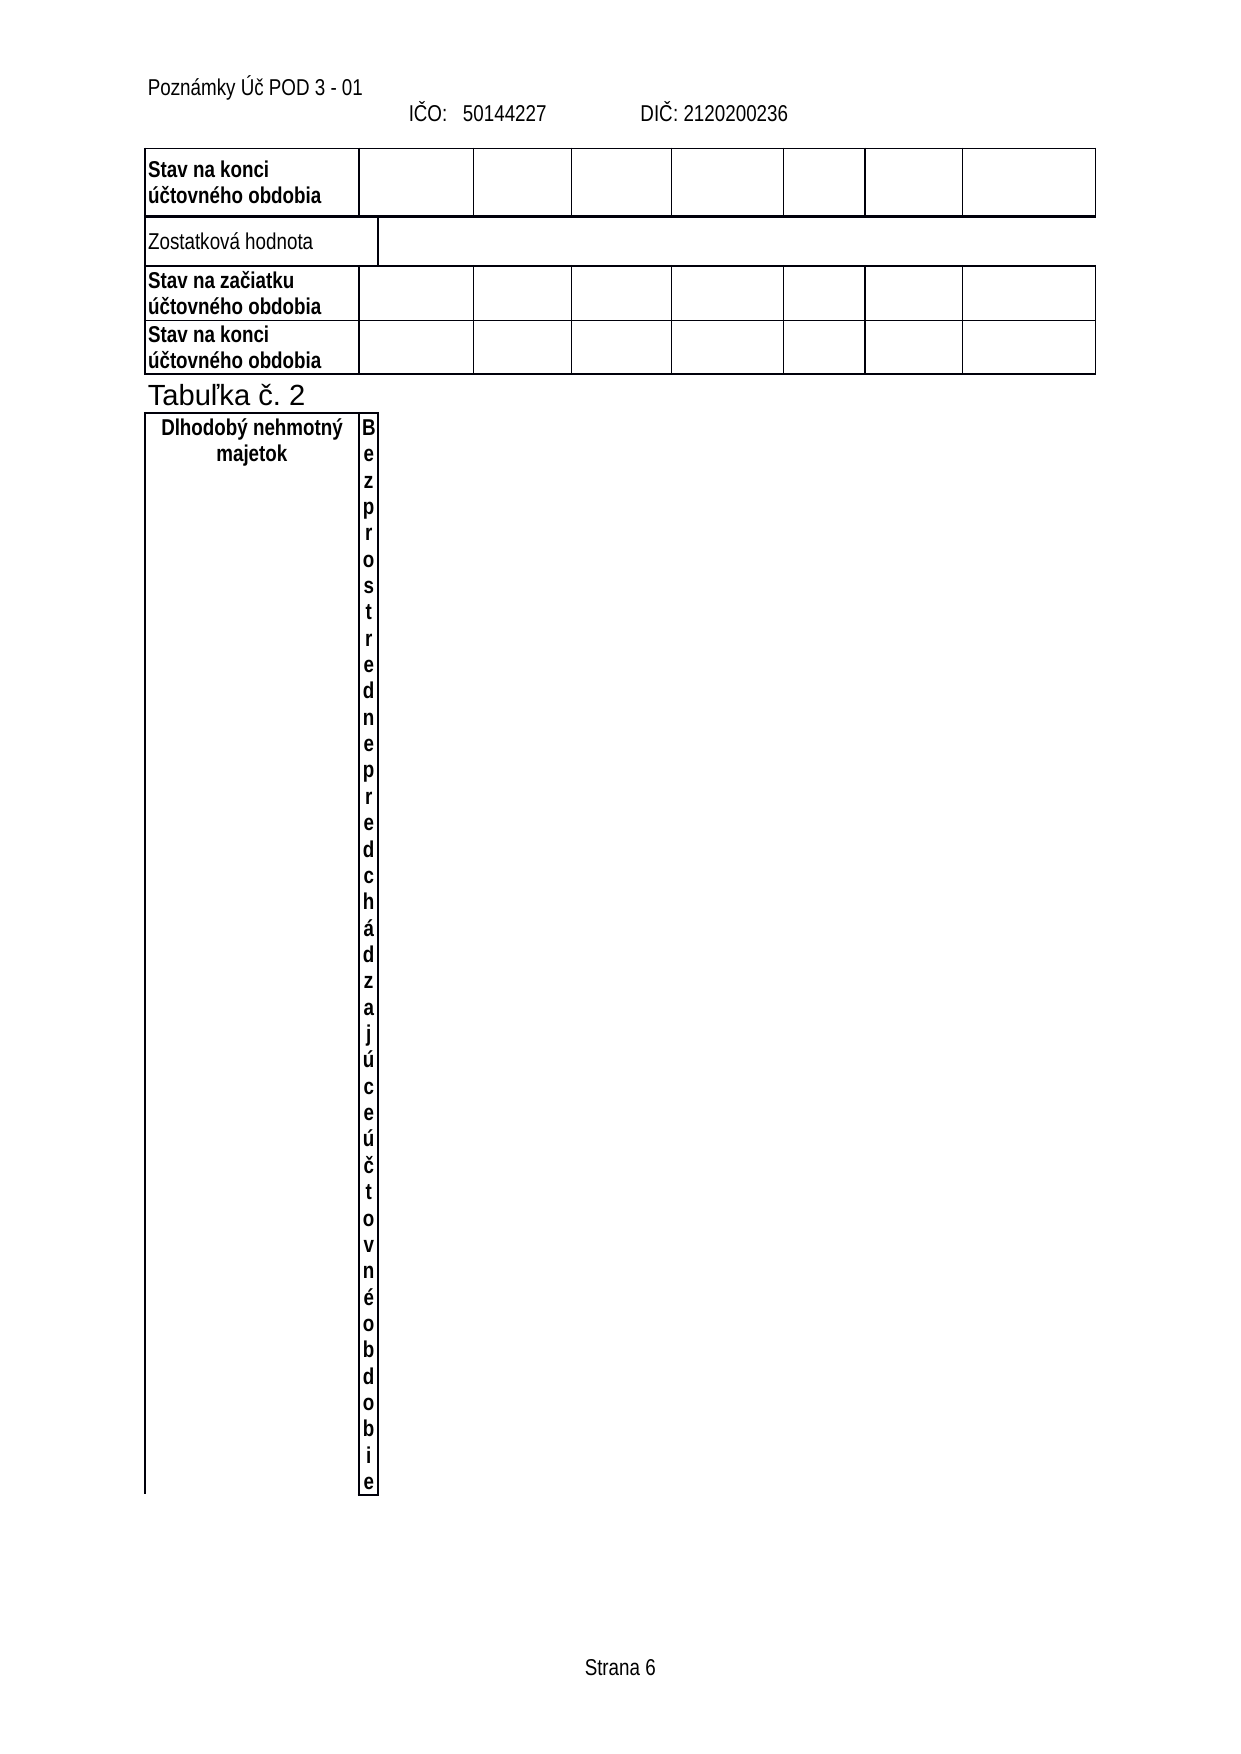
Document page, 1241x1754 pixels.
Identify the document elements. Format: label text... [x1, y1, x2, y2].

table_cell Zostatková hodnota [146, 218, 377, 265]
table_cell Stav na konci účtovného obdobia [146, 149, 358, 215]
table_cell [672, 149, 783, 215]
table_cell [866, 321, 962, 373]
table_cell [360, 267, 473, 319]
table_cell [360, 321, 473, 373]
table_cell [963, 149, 1095, 215]
table_header Dlhodobý nehmotný majetok [146, 414, 358, 1494]
table_header Bezprostredne predchádzajúce účtovné obdobie [360, 414, 377, 1494]
table_cell [784, 149, 864, 215]
table_cell [963, 267, 1095, 319]
table_cell [963, 321, 1095, 373]
table_cell [672, 267, 783, 319]
table_cell [672, 321, 783, 373]
table_cell [572, 321, 671, 373]
table_cell [379, 218, 1095, 265]
table_cell [784, 267, 864, 319]
table_cell Stav na konci účtovného obdobia [146, 321, 358, 373]
title Tabuľka č. 2 [148, 378, 1092, 412]
table_cell [572, 267, 671, 319]
table_cell [474, 321, 571, 373]
table_header [379, 412, 1095, 1494]
table_cell [572, 149, 671, 215]
table_cell [474, 149, 571, 215]
table_cell Stav na začiatku účtovného obdobia [146, 267, 358, 319]
table_cell [784, 321, 864, 373]
table_cell [360, 149, 473, 215]
table_cell [866, 267, 962, 319]
table_cell [474, 267, 571, 319]
table_cell [866, 149, 962, 215]
